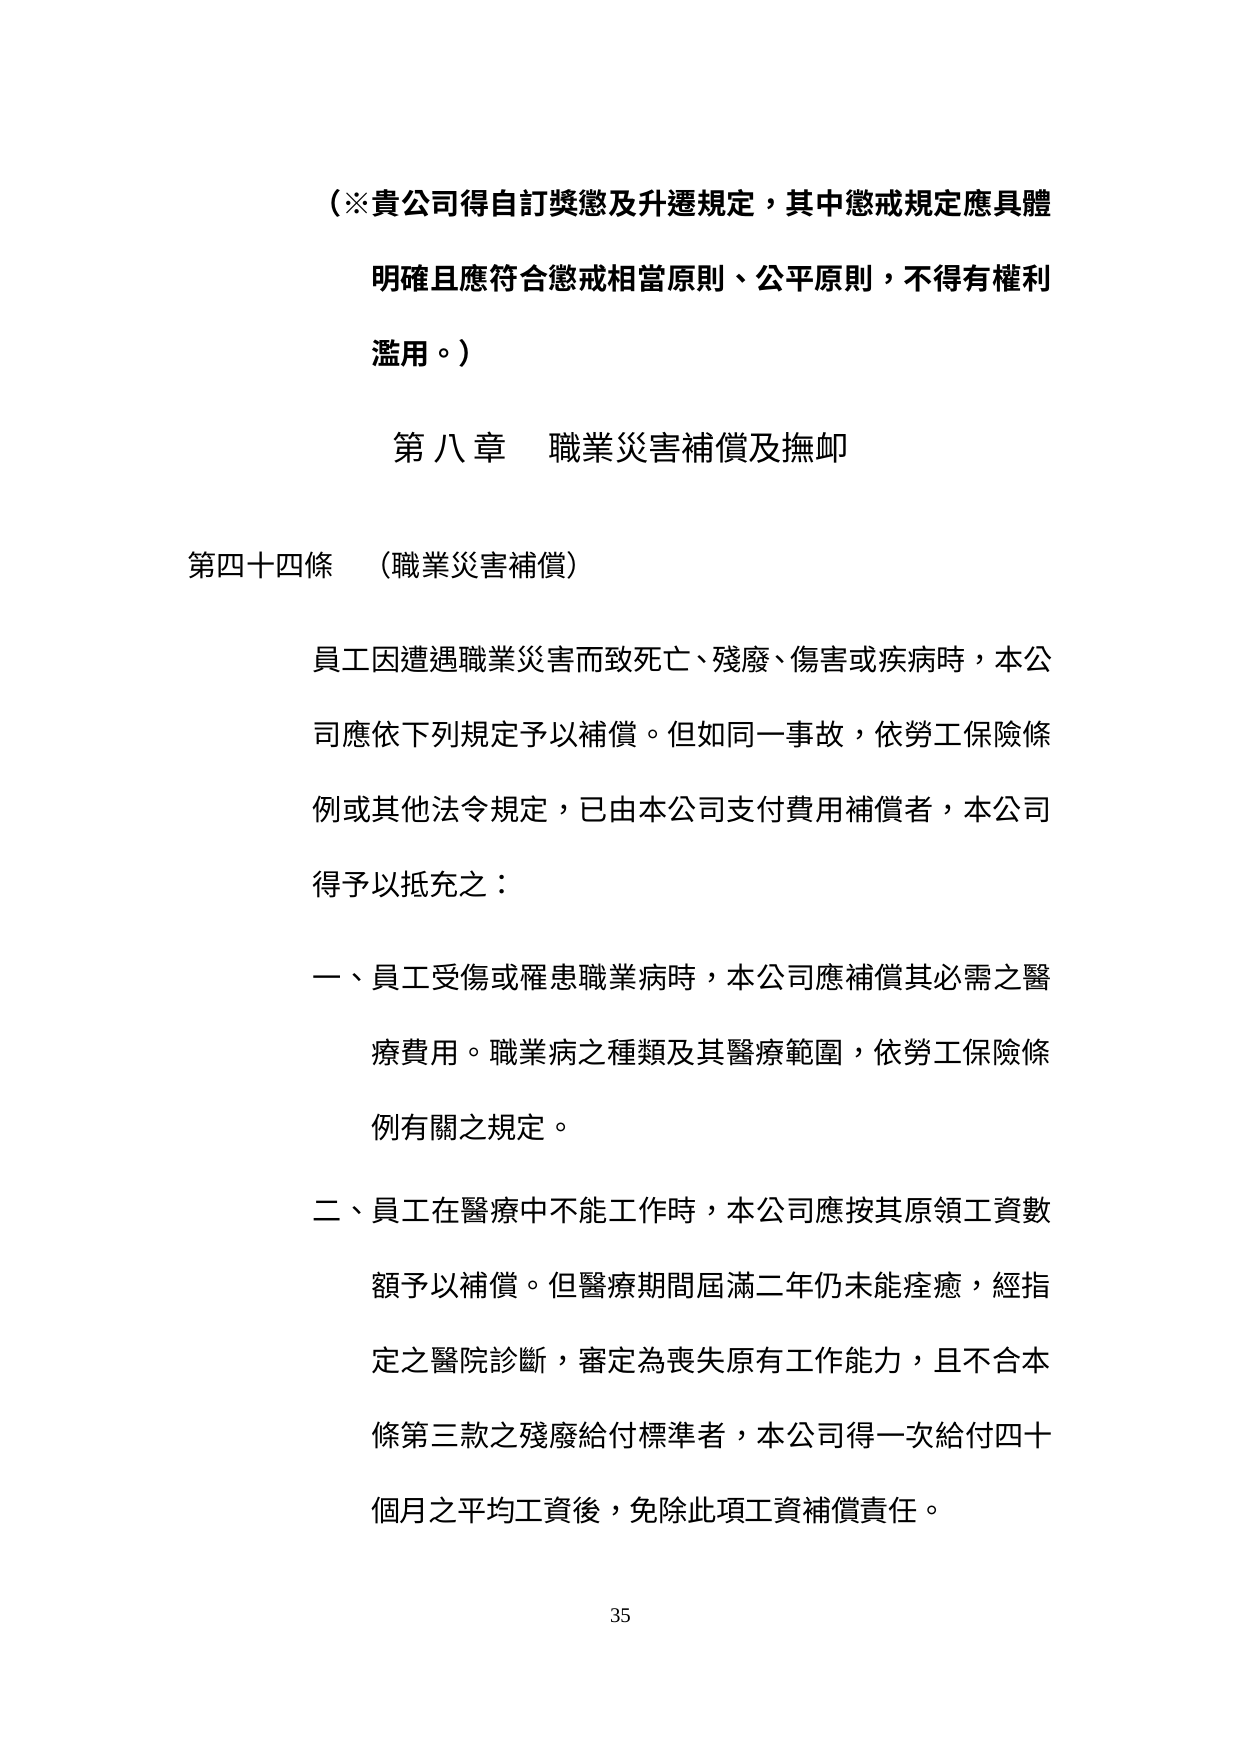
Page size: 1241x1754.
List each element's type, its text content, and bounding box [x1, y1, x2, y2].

text 二、員工在醫療中不能工作時，本公司應按其原領工資數額予以補償。但醫療期間屆滿二年仍未能痊癒，經指定之醫院診斷，審定為喪失原有工作能力，且不合本條第三款之殘廢給付標準者，本公司得一次給付四十個月之平均工資後，免除此項工資補償責任。 [312, 1171, 1053, 1546]
text 一、員工受傷或罹患職業病時，本公司應補償其必需之醫療費用。職業病之種類及其醫療範圍，依勞工保險條例有關之規定。 [312, 938, 1053, 1163]
text 員工因遭遇職業災害而致死亡、殘廢、傷害或疾病時，本公司應依下列規定予以補償。但如同一事故，依勞工保險條例或其他法令規定，已由本公司支付費用補償者，本公司得予以抵充之： [312, 620, 1053, 920]
subtitle 職業災害補償及撫卹 [187, 408, 1053, 483]
text （※貴公司得自訂獎懲及升遷規定，其中懲戒規定應具體明確且應符合懲戒相當原則、公平原則，不得有權利濫用。） [312, 164, 1053, 389]
text 第四十四條 （職業災害補償） [187, 526, 1053, 601]
